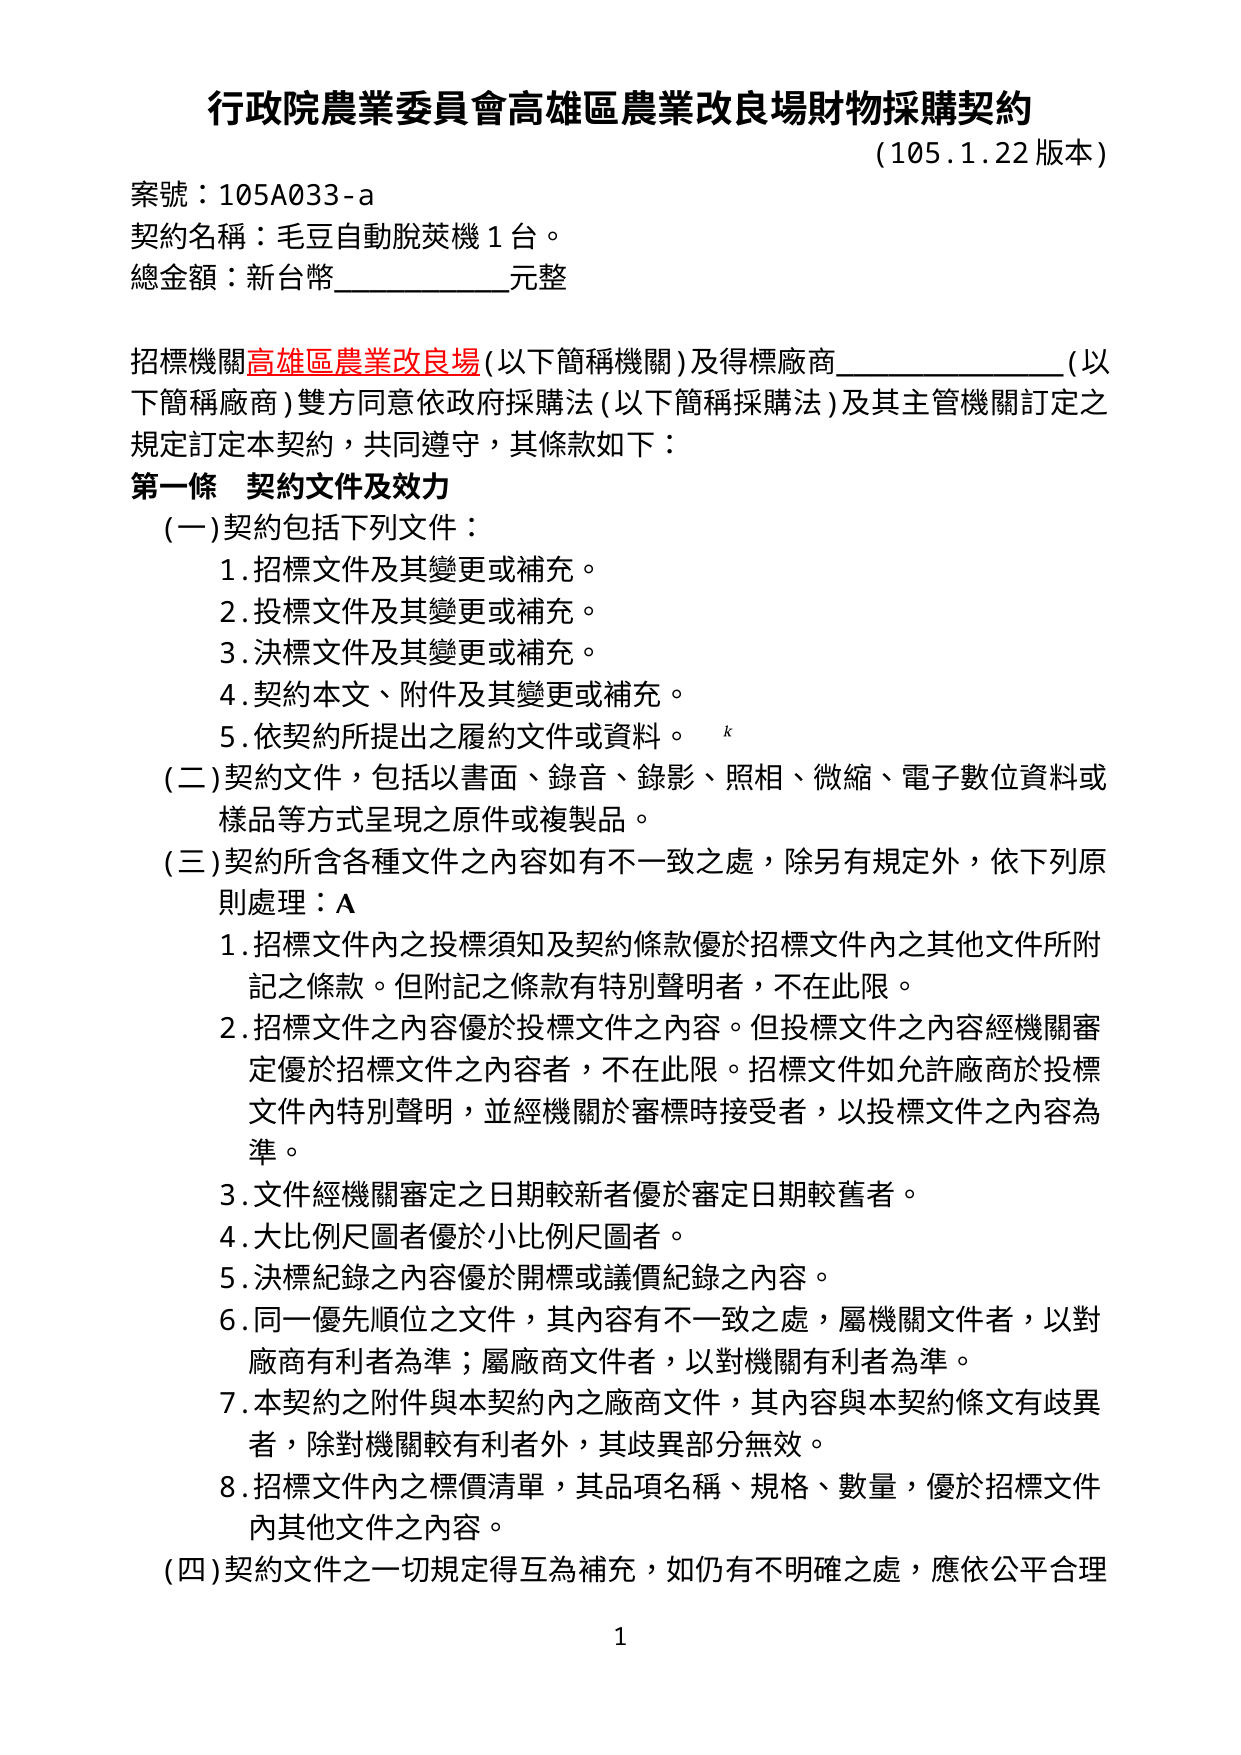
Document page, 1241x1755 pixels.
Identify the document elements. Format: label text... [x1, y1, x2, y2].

text 4.大比例尺圖者優於小比例尺圖者。 [218, 1214, 1104, 1255]
text 案號：105A033-a [130, 172, 1110, 214]
text 契約名稱：毛豆自動脫莢機1台。 [130, 214, 1110, 255]
text (一)契約包括下列文件： [159, 505, 1110, 547]
text (四)契約文件之一切規定得互為補充，如仍有不明確之處，應依公平合理 [159, 1547, 1110, 1589]
text 第一條 契約文件及效力 [130, 464, 1110, 505]
text 8.招標文件內之標價清單，其品項名稱、規格、數量，優於招標文件內其他文件之內容。 [218, 1464, 1104, 1547]
text (105.1.22版本) [130, 130, 1110, 172]
text 招標機關高雄區農業改良場(以下簡稱機關)及得標廠商_____________(以下簡稱廠商)雙方同意依政府採購法(以下簡稱採購法)及其主管機關訂定之規定訂定本契約，共同遵守，其條款如下： [130, 339, 1110, 464]
text 3.決標文件及其變更或補充。 [218, 630, 1104, 672]
text 4.契約本文、附件及其變更或補充。 [218, 672, 1104, 714]
text 1.招標文件及其變更或補充。 [218, 547, 1104, 589]
text 6.同一優先順位之文件，其內容有不一致之處，屬機關文件者，以對廠商有利者為準；屬廠商文件者，以對機關有利者為準。 [218, 1297, 1104, 1380]
text 1.招標文件內之投標須知及契約條款優於招標文件內之其他文件所附記之條款。但附記之條款有特別聲明者，不在此限。 [218, 922, 1104, 1005]
text 7.本契約之附件與本契約內之廠商文件，其內容與本契約條文有歧異者，除對機關較有利者外，其歧異部分無效。 [218, 1380, 1104, 1464]
text 5.決標紀錄之內容優於開標或議價紀錄之內容。 [218, 1255, 1104, 1297]
text 3.文件經機關審定之日期較新者優於審定日期較舊者。 [218, 1172, 1104, 1214]
text 總金額：新台幣__________元整 [130, 255, 1110, 297]
text (三)契約所含各種文件之內容如有不一致之處，除另有規定外，依下列原則處理： [159, 839, 1110, 922]
text 2.投標文件及其變更或補充。 [218, 589, 1104, 630]
text 行政院農業委員會高雄區農業改良場財物採購契約 [130, 89, 1110, 130]
text 2.招標文件之內容優於投標文件之內容。但投標文件之內容經機關審定優於招標文件之內容者，不在此限。招標文件如允許廠商於投標文件內特別聲明，並經機關於審標時接受者，以投標文件之內容為準。 [218, 1005, 1104, 1172]
text 5.依契約所提出之履約文件或資料。 [218, 714, 1104, 755]
text (二)契約文件，包括以書面、錄音、錄影、照相、微縮、電子數位資料或樣品等方式呈現之原件或複製品。 [159, 755, 1110, 839]
